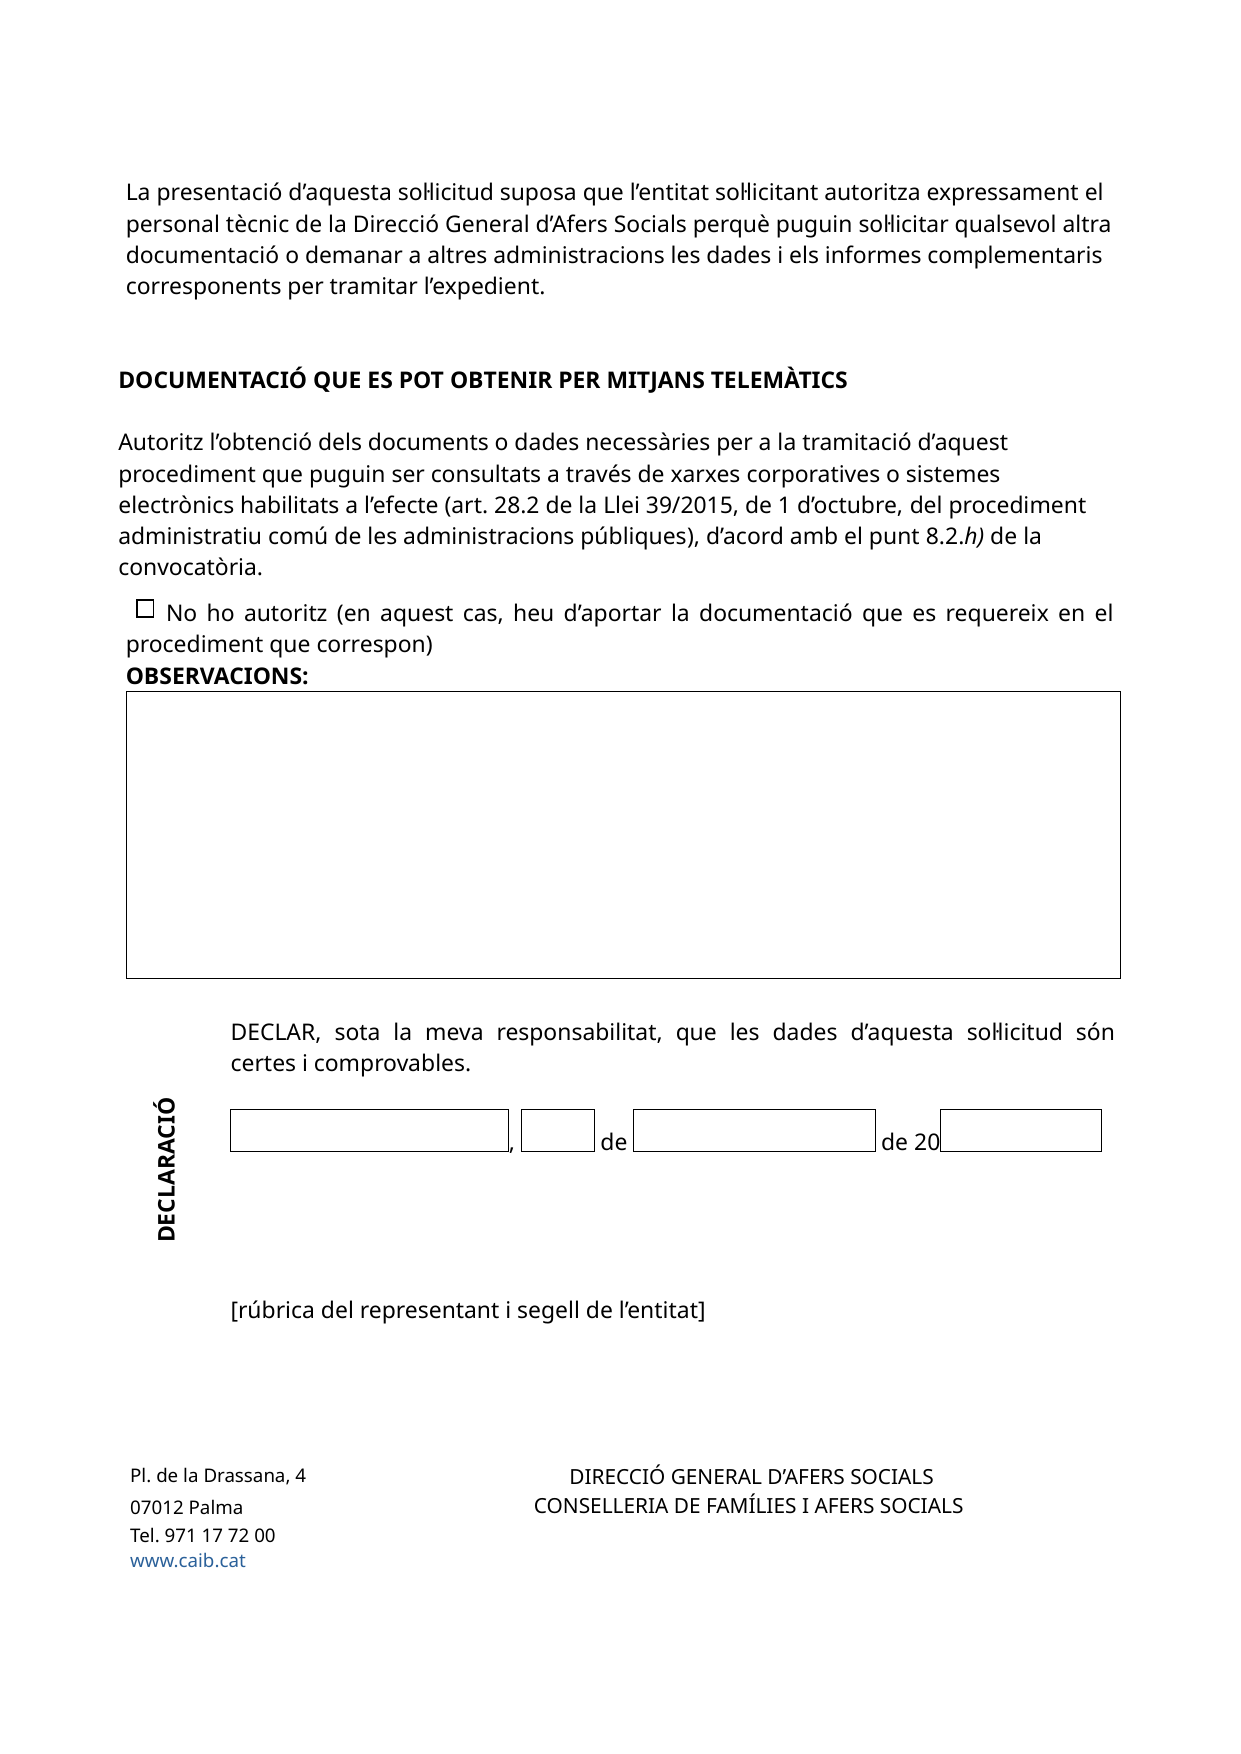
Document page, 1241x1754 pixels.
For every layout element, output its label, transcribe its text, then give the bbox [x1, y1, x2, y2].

table_header DECLARACIÓ [118, 1010, 224, 1331]
text No ho autoritz (en aquest cas, heu d’aportar la documentació que es requereix en el procediment que correspon) [126, 595, 1115, 659]
text Autoritz l’obtenció dels documents o dades necessàries per a la tramitació d’aquest procediment que puguin ser consultats a través de xarxes corporatives o sistemes electrònics habilitats a l’efecte (art. 28.2 de la Llei 39/2015, de 1 d’octubre, del procediment administratiu comú de les administracions públiques), d’acord amb el punt 8.2.h) de la convocatòria. [118, 426, 1122, 583]
text DOCUMENTACIÓ QUE ES POT OBTENIR PER MITJANS TELEMÀTICS [118, 364, 1122, 395]
text La presentació d’aquesta sol·licitud suposa que l’entitat sol·licitant autoritza expressament el personal tècnic de la Direcció General d’Afers Socials perquè puguin sol·licitar qualsevol altra documentació o demanar a altres administracions les dades i els informes complementaris corresponents per tramitar l’expedient. [126, 176, 1115, 301]
text OBSERVACIONS: [126, 659, 1115, 691]
table_header DECLAR, sota la meva responsabilitat, que les dades d’aquesta sol·licitud són certes i comprovables. , de de 20 [rúbrica del representant i segell de l’entitat] [225, 1010, 1122, 1331]
